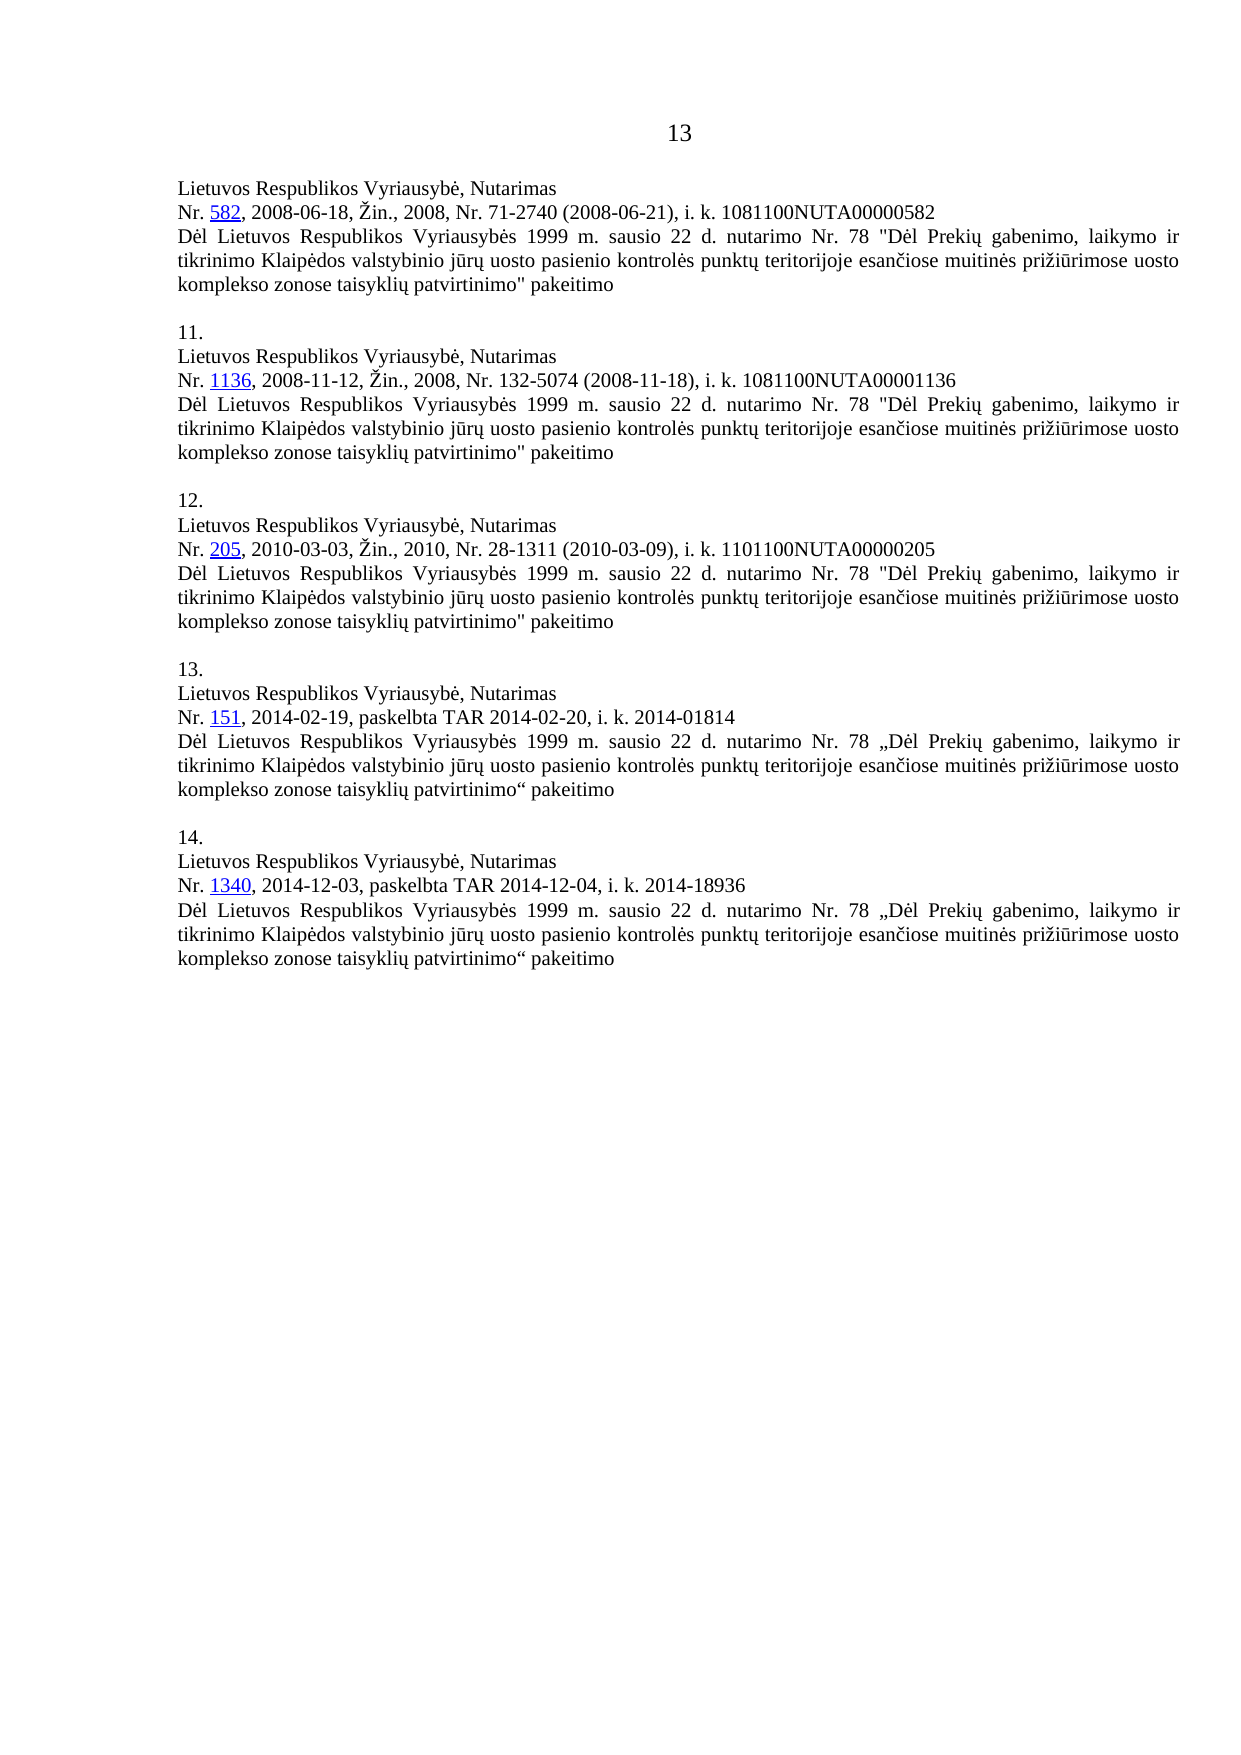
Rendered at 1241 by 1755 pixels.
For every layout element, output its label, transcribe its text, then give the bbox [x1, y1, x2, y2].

text Nr. 1340, 2014-12-03, paskelbta TAR 2014-12-04, i. k. 2014-18936 [177, 873, 1181, 897]
text 13. [177, 657, 1181, 681]
text Nr. 582, 2008-06-18, Žin., 2008, Nr. 71-2740 (2008-06-21), i. k. 1081100NUTA00000582 [177, 200, 1181, 224]
text 12. [177, 488, 1181, 512]
text Nr. 205, 2010-03-03, Žin., 2010, Nr. 28-1311 (2010-03-09), i. k. 1101100NUTA00000205 [177, 537, 1181, 561]
text Dėl Lietuvos Respublikos Vyriausybės 1999 m. sausio 22 d. nutarimo Nr. 78 „Dėl Prekių gabenimo, laikymo ir tikrinimo Klaipėdos valstybinio jūrų uosto pasienio kontrolės punktų teritorijoje esančiose muitinės prižiūrimose uosto komplekso zonose taisyklių patvirtinimo“ pakeitimo [177, 729, 1181, 801]
text Dėl Lietuvos Respublikos Vyriausybės 1999 m. sausio 22 d. nutarimo Nr. 78 "Dėl Prekių gabenimo, laikymo ir tikrinimo Klaipėdos valstybinio jūrų uosto pasienio kontrolės punktų teritorijoje esančiose muitinės prižiūrimose uosto komplekso zonose taisyklių patvirtinimo" pakeitimo [177, 224, 1181, 296]
text Nr. 1136, 2008-11-12, Žin., 2008, Nr. 132-5074 (2008-11-18), i. k. 1081100NUTA00001136 [177, 368, 1181, 392]
text Dėl Lietuvos Respublikos Vyriausybės 1999 m. sausio 22 d. nutarimo Nr. 78 „Dėl Prekių gabenimo, laikymo ir tikrinimo Klaipėdos valstybinio jūrų uosto pasienio kontrolės punktų teritorijoje esančiose muitinės prižiūrimose uosto komplekso zonose taisyklių patvirtinimo“ pakeitimo [177, 897, 1181, 970]
text Lietuvos Respublikos Vyriausybė, Nutarimas [177, 344, 1181, 368]
text Lietuvos Respublikos Vyriausybė, Nutarimas [177, 681, 1181, 705]
text Lietuvos Respublikos Vyriausybė, Nutarimas [177, 849, 1181, 873]
text Nr. 151, 2014-02-19, paskelbta TAR 2014-02-20, i. k. 2014-01814 [177, 705, 1181, 729]
text Dėl Lietuvos Respublikos Vyriausybės 1999 m. sausio 22 d. nutarimo Nr. 78 "Dėl Prekių gabenimo, laikymo ir tikrinimo Klaipėdos valstybinio jūrų uosto pasienio kontrolės punktų teritorijoje esančiose muitinės prižiūrimose uosto komplekso zonose taisyklių patvirtinimo" pakeitimo [177, 392, 1181, 464]
text 11. [177, 320, 1181, 344]
text 14. [177, 825, 1181, 849]
text Dėl Lietuvos Respublikos Vyriausybės 1999 m. sausio 22 d. nutarimo Nr. 78 "Dėl Prekių gabenimo, laikymo ir tikrinimo Klaipėdos valstybinio jūrų uosto pasienio kontrolės punktų teritorijoje esančiose muitinės prižiūrimose uosto komplekso zonose taisyklių patvirtinimo" pakeitimo [177, 561, 1181, 633]
text Lietuvos Respublikos Vyriausybė, Nutarimas [177, 176, 1181, 200]
text Lietuvos Respublikos Vyriausybė, Nutarimas [177, 512, 1181, 537]
